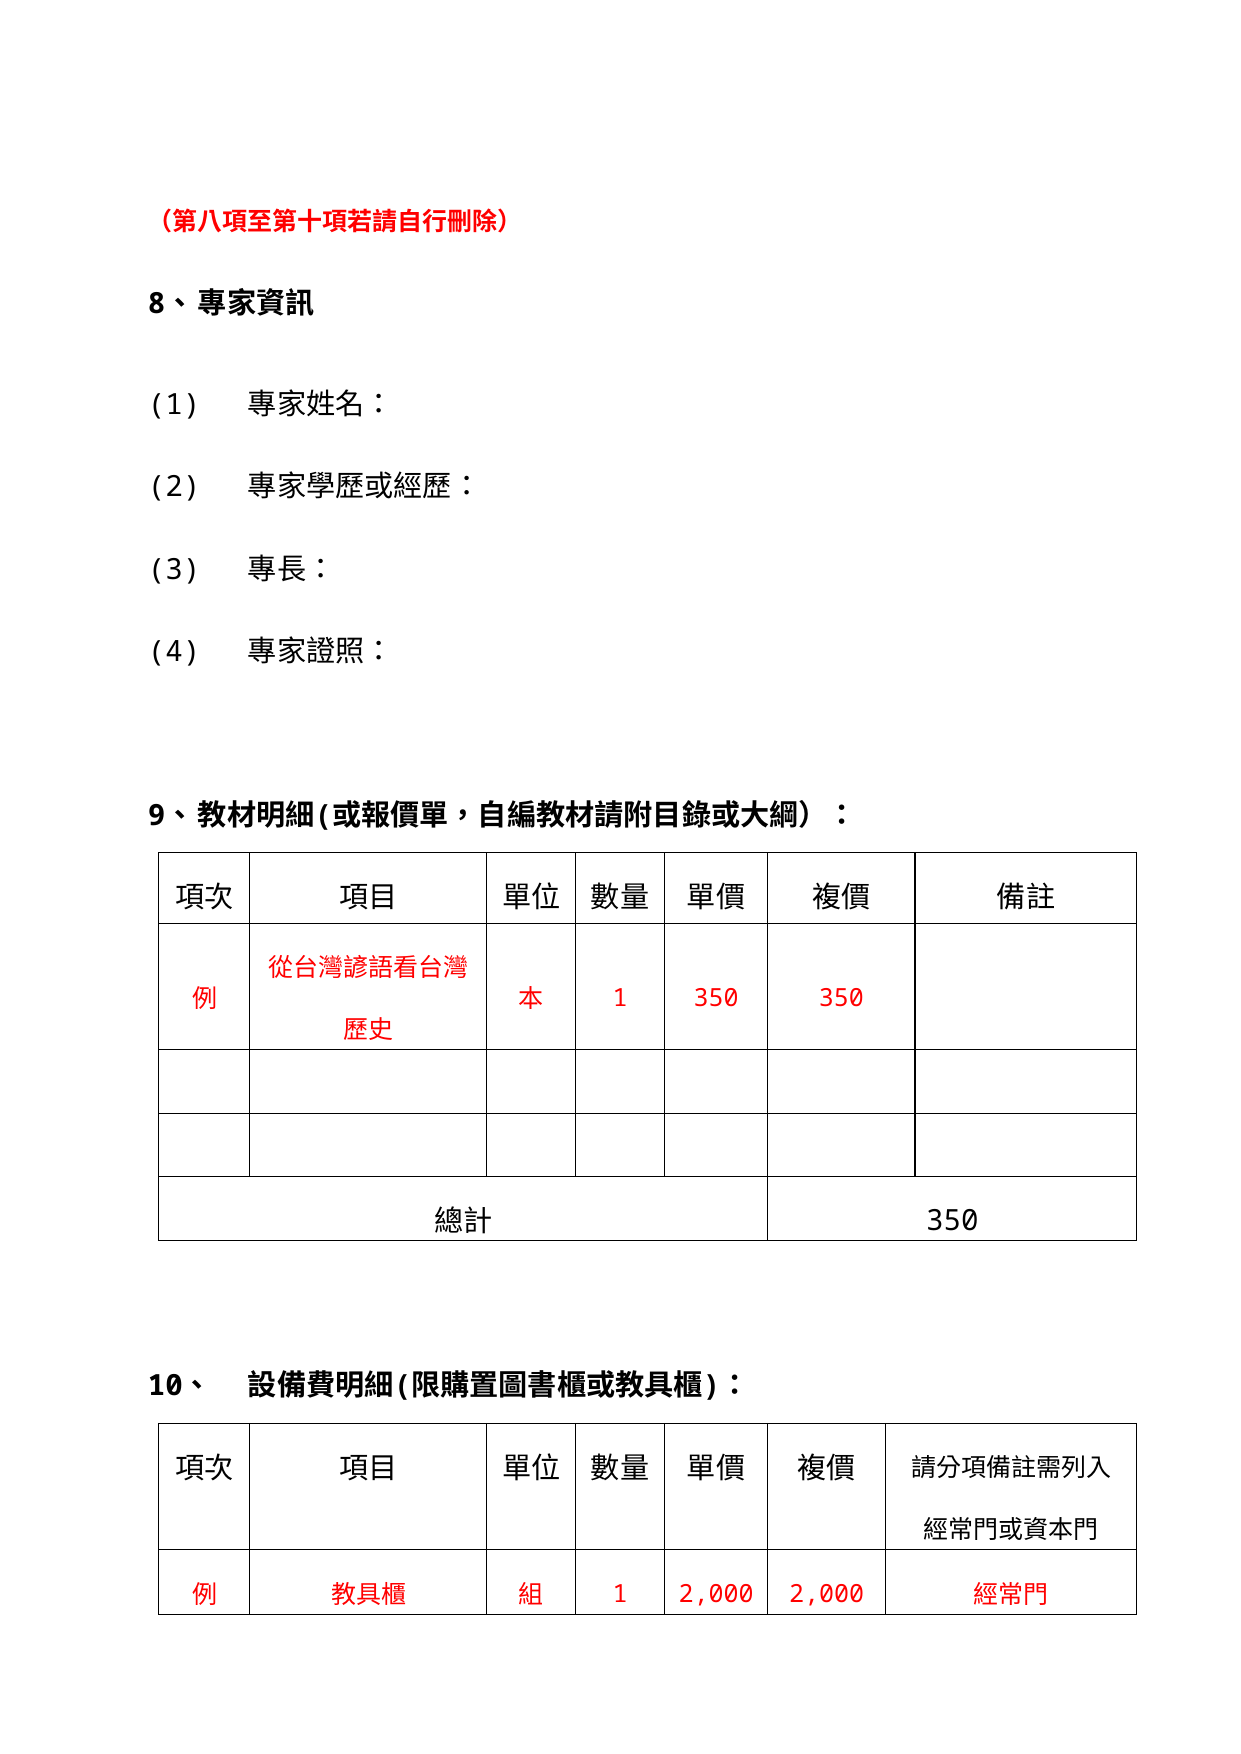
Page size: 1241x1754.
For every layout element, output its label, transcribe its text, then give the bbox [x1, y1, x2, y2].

table_cell 1 [576, 1550, 664, 1614]
table_cell [916, 1050, 1136, 1112]
table_cell [487, 1114, 575, 1176]
table_cell 例 [159, 924, 249, 1049]
table_cell [250, 1050, 486, 1112]
table_cell 1 [576, 924, 664, 1049]
table_cell [159, 1114, 249, 1176]
table_header 項次 [159, 853, 249, 923]
text （第八項至第十項若請自行刪除） [148, 178, 1110, 241]
table_cell 例 [159, 1550, 249, 1614]
table_cell [916, 1114, 1136, 1176]
table_header 請分項備註需列入 經常門或資本門 [886, 1424, 1136, 1549]
table_cell [487, 1050, 575, 1112]
table_cell [250, 1114, 486, 1176]
list 專家證照： [148, 607, 1110, 670]
table_header 數量 [576, 1424, 664, 1549]
table_cell 2,000 [665, 1550, 767, 1614]
table_cell 教具櫃 [250, 1550, 486, 1614]
table_cell 2,000 [768, 1550, 885, 1614]
table_cell [768, 1114, 914, 1176]
list 專家學歷或經歷： [148, 443, 1110, 505]
table_header 項次 [159, 1424, 249, 1549]
table_cell [665, 1114, 767, 1176]
list 專家姓名： [148, 360, 1110, 423]
table_cell 組 [487, 1550, 575, 1614]
table_cell 從台灣諺語看台灣歷史 [250, 924, 486, 1049]
table_header 單位 [487, 1424, 575, 1549]
table_cell [916, 924, 1136, 1049]
table_cell 350 [665, 924, 767, 1049]
table_cell [768, 1050, 914, 1112]
table_header 備註 [916, 853, 1136, 923]
table_header 單位 [487, 853, 575, 923]
table_cell [159, 1050, 249, 1112]
table_cell 本 [487, 924, 575, 1049]
list 專長： [148, 525, 1110, 587]
table_cell 總計 [159, 1177, 767, 1239]
table_header 項目 [250, 853, 486, 923]
table_cell 350 [768, 924, 914, 1049]
table_cell 350 [768, 1177, 1136, 1239]
list 設備費明細(限購置圖書櫃或教具櫃)： [148, 1342, 1110, 1404]
list 專家資訊 [148, 259, 1110, 322]
table_header 項目 [250, 1424, 486, 1549]
table_cell 經常門 [886, 1550, 1136, 1614]
table_cell [576, 1050, 664, 1112]
table_header 單價 [665, 853, 767, 923]
table_header 複價 [768, 1424, 885, 1549]
table_cell [665, 1050, 767, 1112]
table_header 單價 [665, 1424, 767, 1549]
table_cell [576, 1114, 664, 1176]
table_header 數量 [576, 853, 664, 923]
list 教材明細(或報價單，自編教材請附目錄或大綱）： [148, 771, 1110, 833]
table_header 複價 [768, 853, 914, 923]
